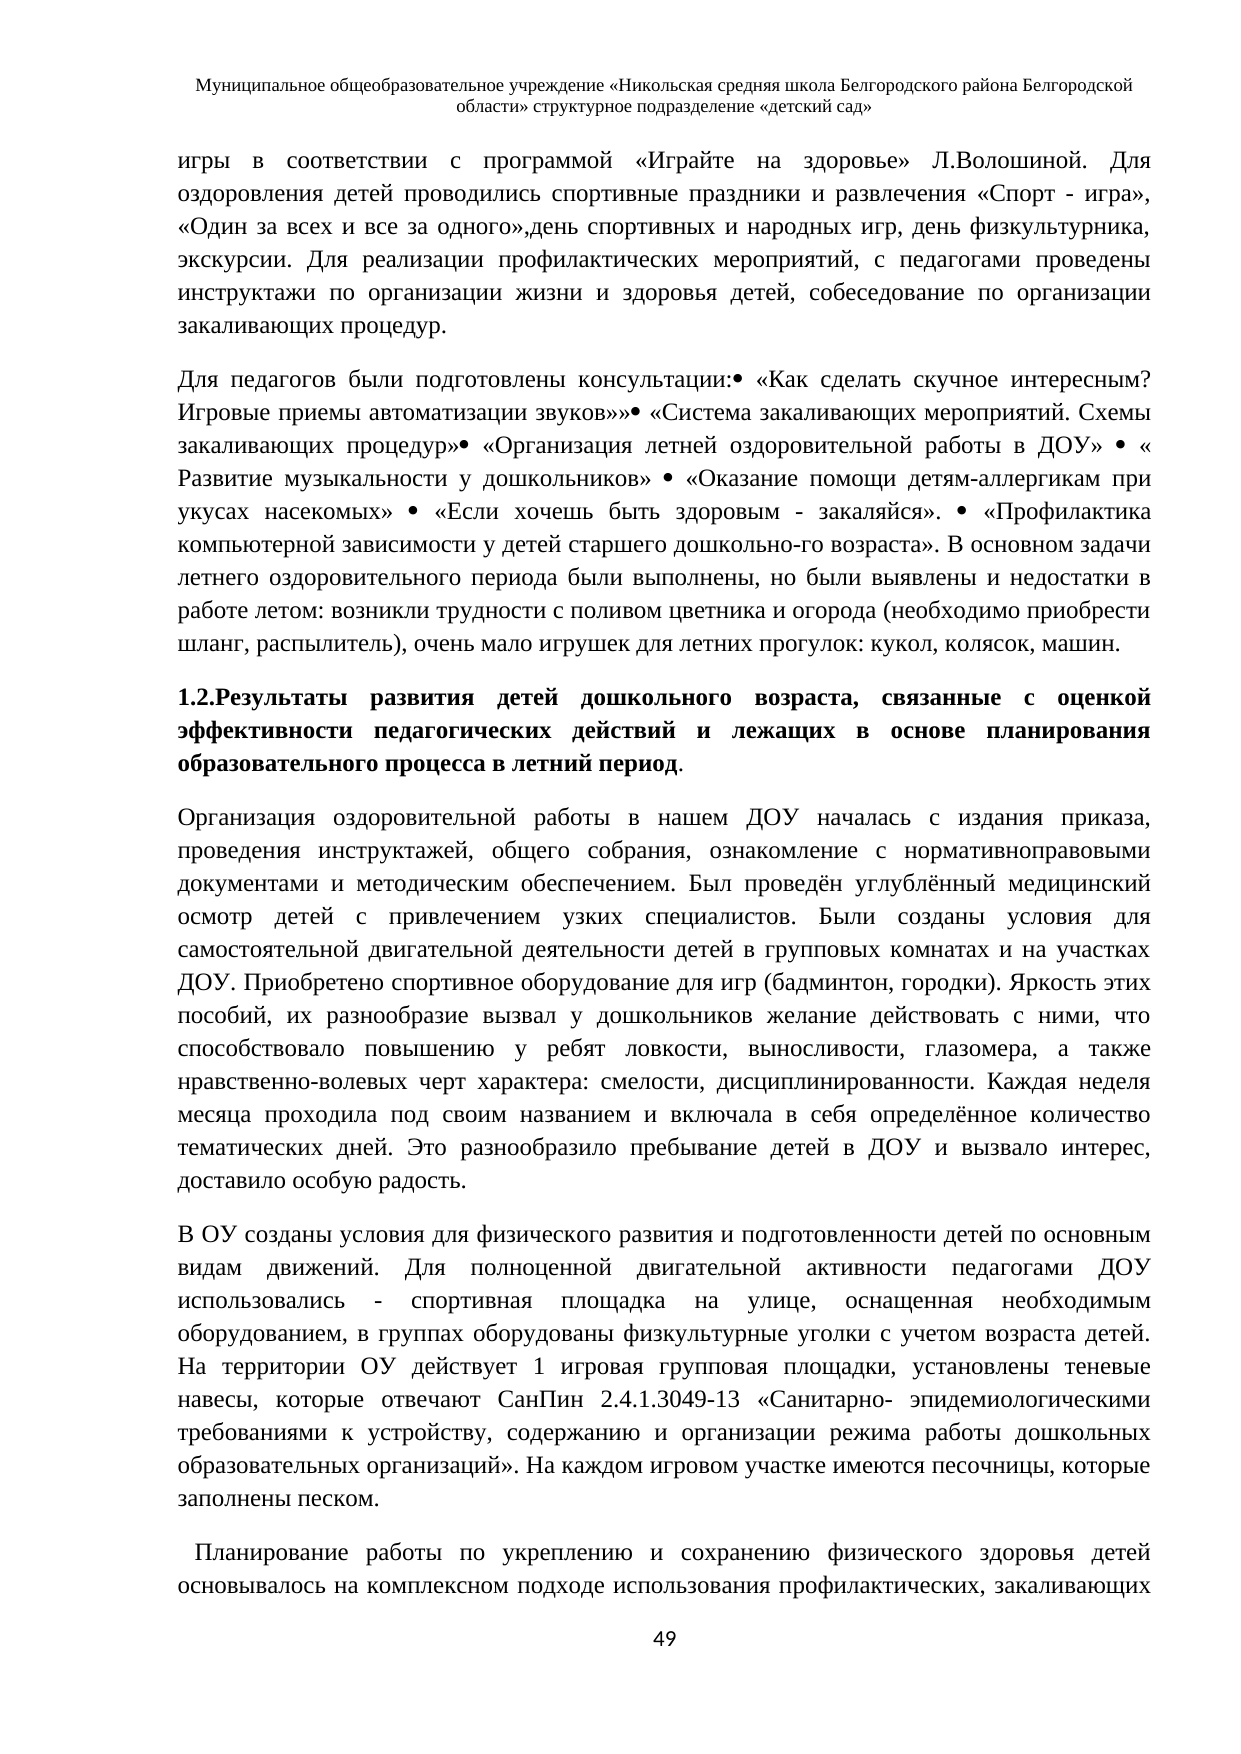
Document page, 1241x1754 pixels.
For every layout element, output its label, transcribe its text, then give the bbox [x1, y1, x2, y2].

text Планирование работы по укреплению и сохранению физического здоровья детей основывалось на комплексном подходе использования профилактических, закаливающих [177, 1537, 1152, 1599]
text игры в соответствии с программой «Играйте на здоровье» Л.Волошиной. Для оздоровления детей проводились спортивные праздники и развлечения «Спорт - игра», «Один за всех и все за одного»,день спортивных и народных игр, день физкультурника, экскурсии. Для реализации профилактических мероприятий, с педагогами проведены инструктажи по организации жизни и здоровья детей, собеседование по организации закаливающих процедур. [177, 145, 1152, 339]
text В ОУ созданы условия для физического развития и подготовленности детей по основным видам движений. Для полноценной двигательной активности педагогами ДОУ использовались - спортивная площадка на улице, оснащенная необходимым оборудованием, в группах оборудованы физкультурные уголки с учетом возраста детей. На территории ОУ действует 1 игровая групповая площадки, установлены теневые навесы, которые отвечают СанПин 2.4.1.3049-13 «Санитарно- эпидемиологическими требованиями к устройству, содержанию и организации режима работы дошкольных образовательных организаций». На каждом игровом участке имеются песочницы, которые заполнены песком. [177, 1219, 1152, 1512]
text 1.2.Результаты развития детей дошкольного возраста, связанные с оценкой эффективности педагогических действий и лежащих в основе планирования образовательного процесса в летний период. [177, 682, 1152, 777]
text Для педагогов были подготовлены консультации: «Как сделать скучное интересным? Игровые приемы автоматизации звуков»» «Система закаливающих мероприятий. Схемы закаливающих процедур» «Организация летней оздоровительной работы в ДОУ»  « Развитие музыкальности у дошкольников»  «Оказание помощи детям-аллергикам при укусах насекомых»  «Если хочешь быть здоровым - закаляйся».  «Профилактика компьютерной зависимости у детей старшего дошкольно-го возраста». В основном задачи летнего оздоровительного периода были выполнены, но были выявлены и недостатки в работе летом: возникли трудности с поливом цветника и огорода (необходимо приобрести шланг, распылитель), очень мало игрушек для летних прогулок: кукол, колясок, машин. [177, 364, 1152, 657]
text Организация оздоровительной работы в нашем ДОУ началась с издания приказа, проведения инструктажей, общего собрания, ознакомление с нормативноправовыми документами и методическим обеспечением. Был проведён углублённый медицинский осмотр детей с привлечением узких специалистов. Были созданы условия для самостоятельной двигательной деятельности детей в групповых комнатах и на участках ДОУ. Приобретено спортивное оборудование для игр (бадминтон, городки). Яркость этих пособий, их разнообразие вызвал у дошкольников желание действовать с ними, что способствовало повышению у ребят ловкости, выносливости, глазомера, а также нравственно-волевых черт характера: смелости, дисциплинированности. Каждая неделя месяца проходила под своим названием и включала в себя определённое количество тематических дней. Это разнообразило пребывание детей в ДОУ и вызвало интерес, доставило особую радость. [177, 802, 1152, 1194]
